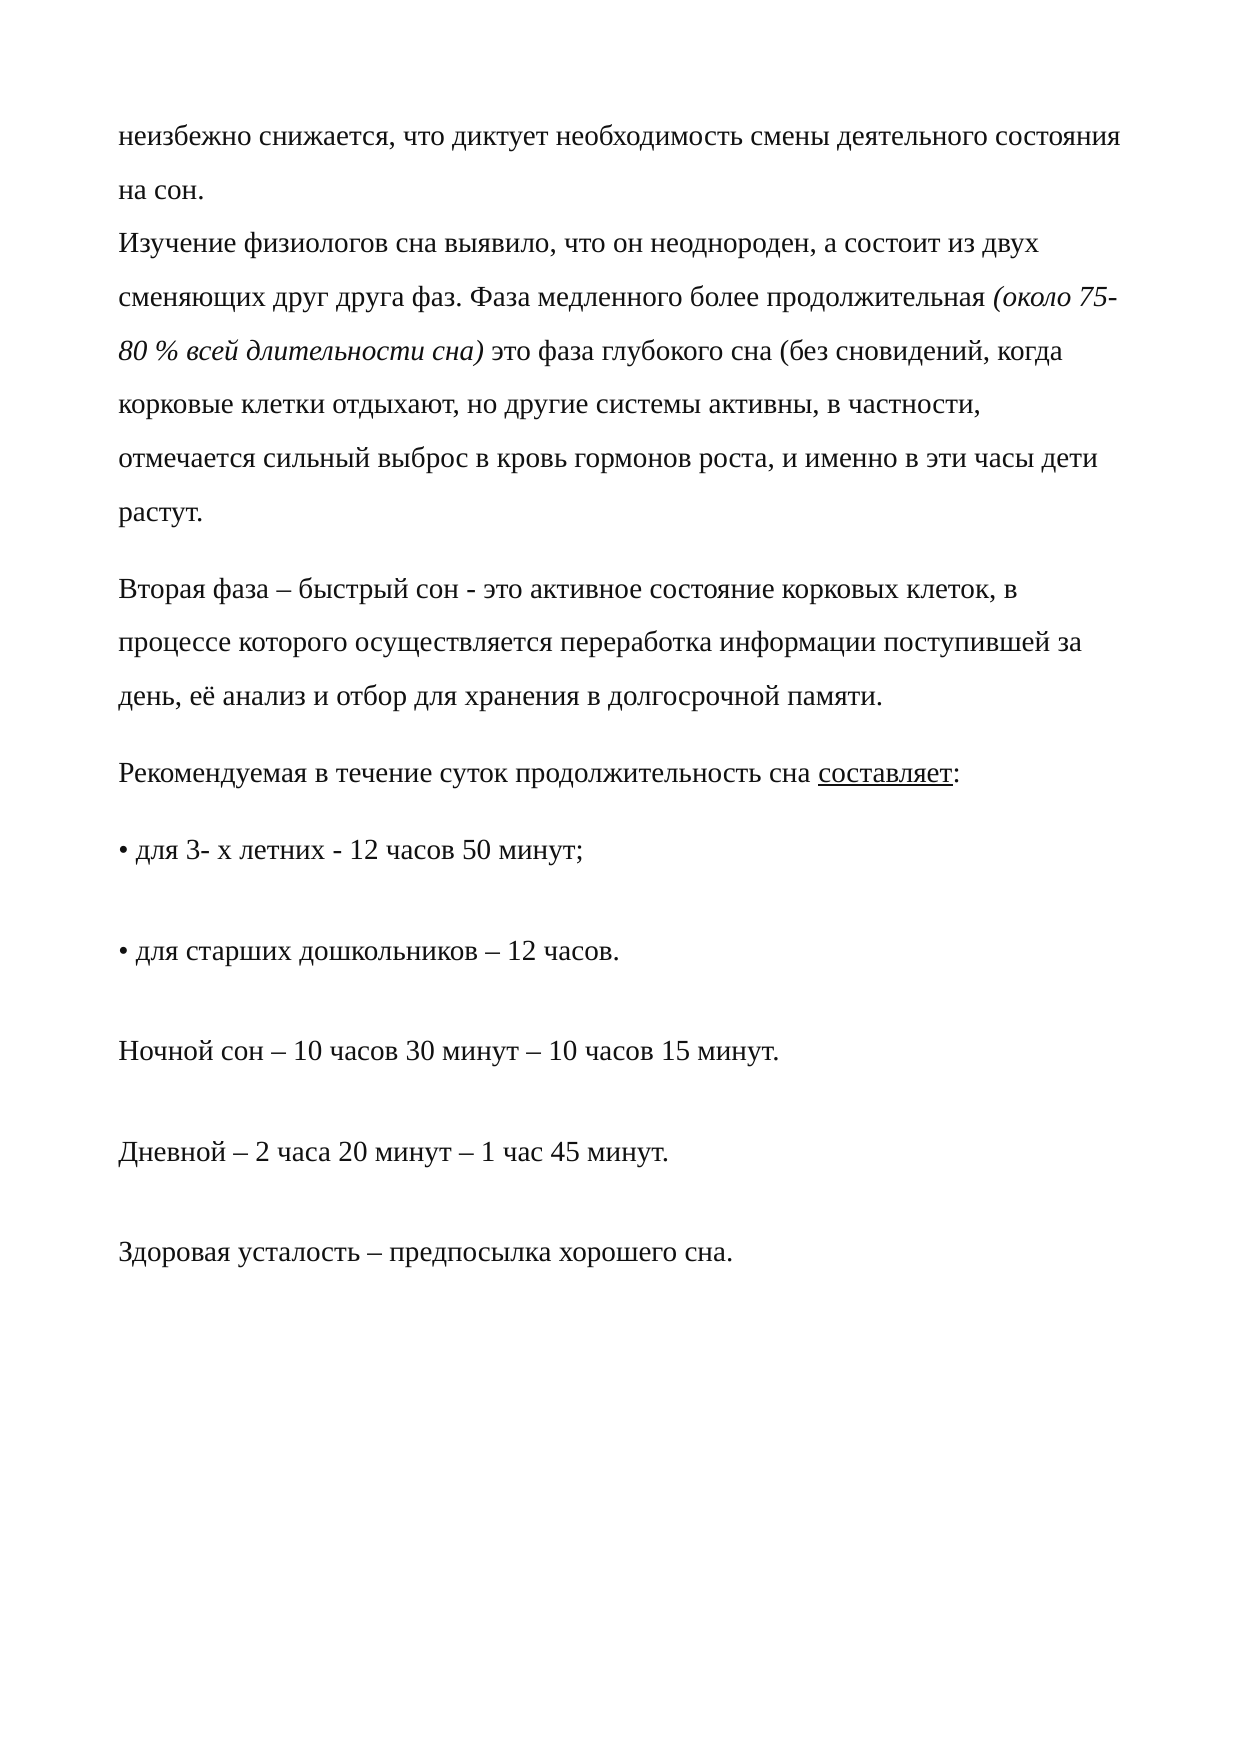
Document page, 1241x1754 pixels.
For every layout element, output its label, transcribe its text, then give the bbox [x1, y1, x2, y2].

text Ночной сон – 10 часов 30 минут – 10 часов 15 минут. [118, 1033, 1122, 1067]
text Вторая фаза – быстрый сон - это активное состояние корковых клеток, в процессе которого осуществляется переработка информации поступившей за день, её анализ и отбор для хранения в долгосрочной памяти. [118, 571, 1122, 712]
text Рекомендуемая в течение суток продолжительность сна составляет: [118, 755, 1122, 789]
text Изучение физиологов сна выявило, что он неоднороден, а состоит из двух сменяющих друг друга фаз. Фаза медленного более продолжительная (около 75-80 % всей длительности сна) это фаза глубокого сна (без сновидений, когда корковые клетки отдыхают, но другие системы активны, в частности, отмечается сильный выброс в кровь гормонов роста, и именно в эти часы дети растут. [118, 225, 1122, 527]
text • для старших дошкольников – 12 часов. [118, 933, 1122, 966]
text Здоровая усталость – предпосылка хорошего сна. [118, 1234, 1122, 1268]
text неизбежно снижается, что диктует необходимость смены деятельного состояния на сон. [118, 118, 1122, 205]
text Дневной – 2 часа 20 минут – 1 час 45 минут. [118, 1134, 1122, 1167]
text • для 3- х летних - 12 часов 50 минут; [118, 832, 1122, 866]
